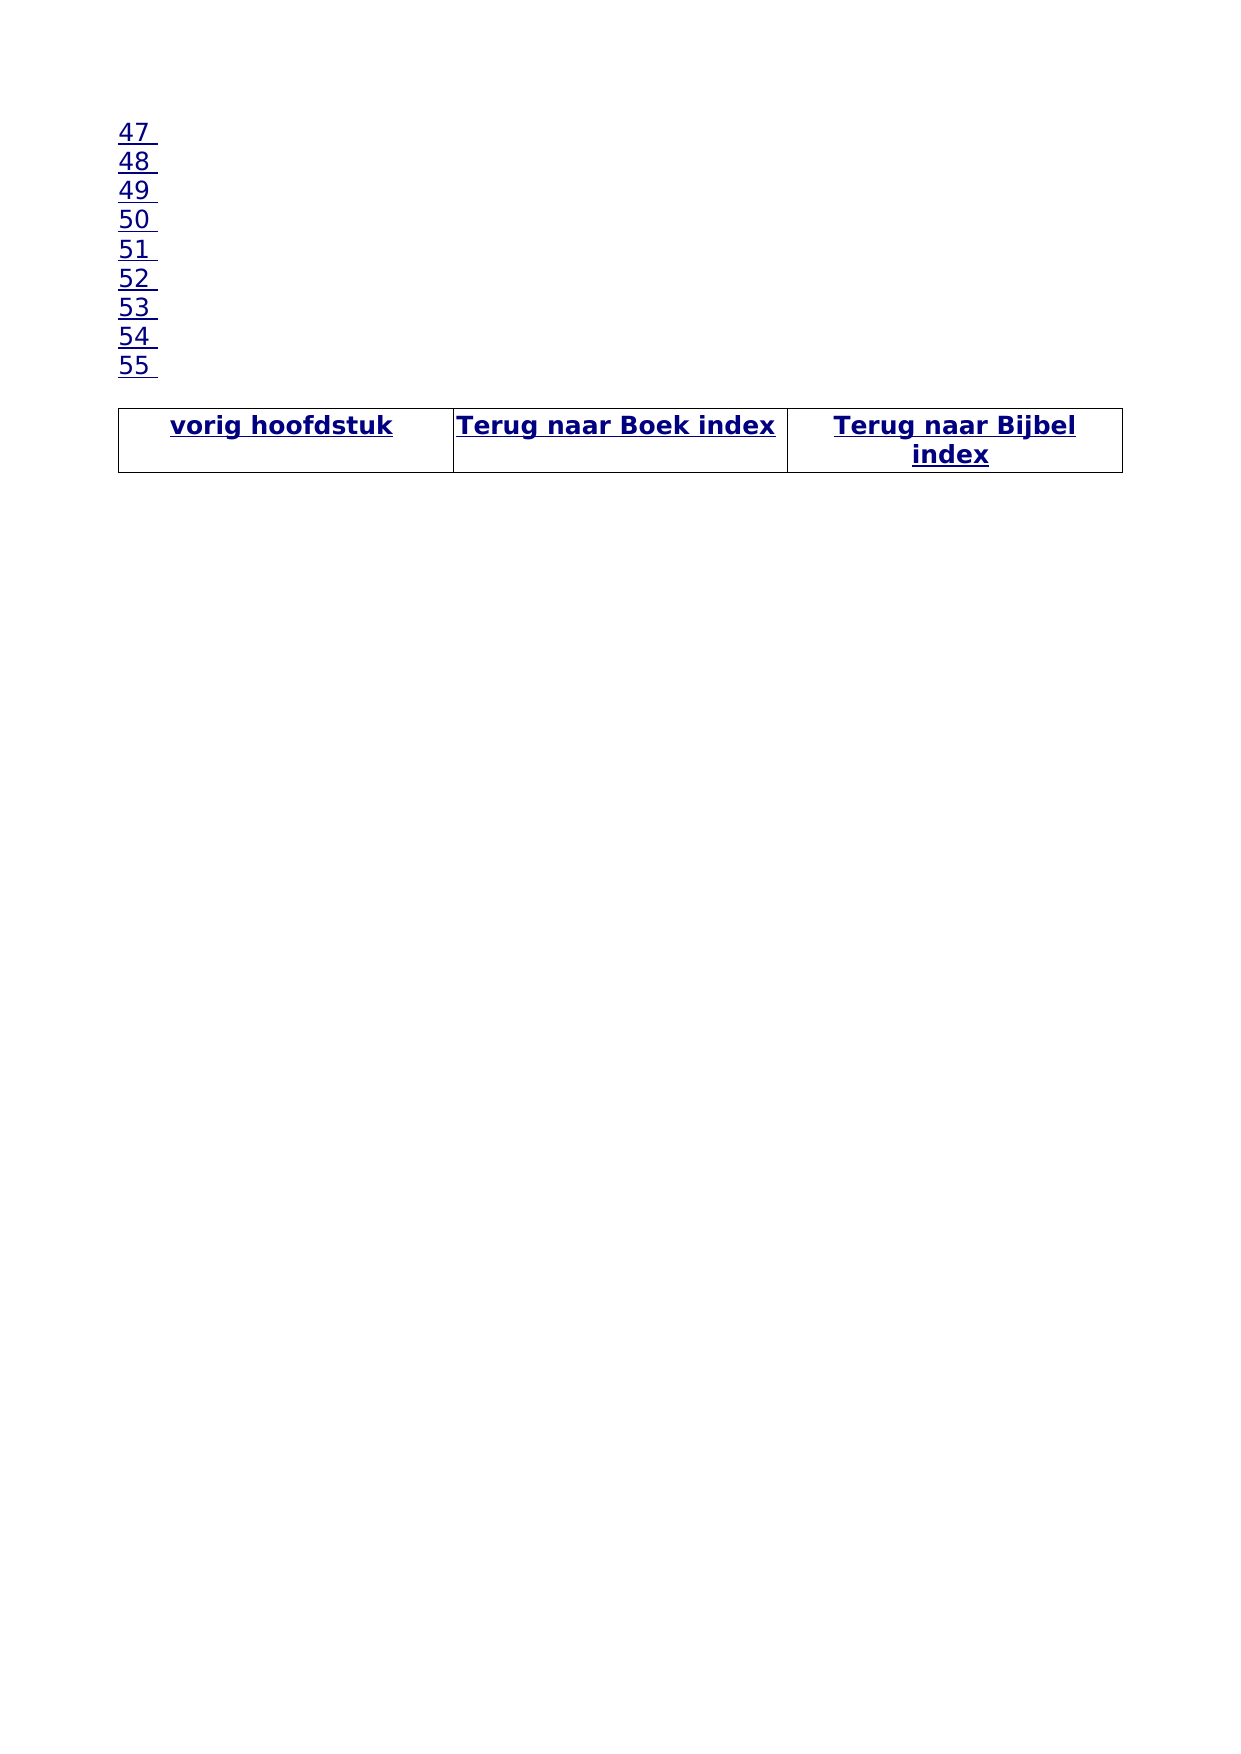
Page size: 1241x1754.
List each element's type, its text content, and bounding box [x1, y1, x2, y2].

table_header vorig hoofdstuk [119, 409, 453, 472]
text 47 48 49 50 51 52 53 54 55 [118, 118, 1122, 381]
table_header Terug naar Boek index [454, 409, 787, 472]
table_header Terug naar Bijbel index [788, 409, 1122, 472]
